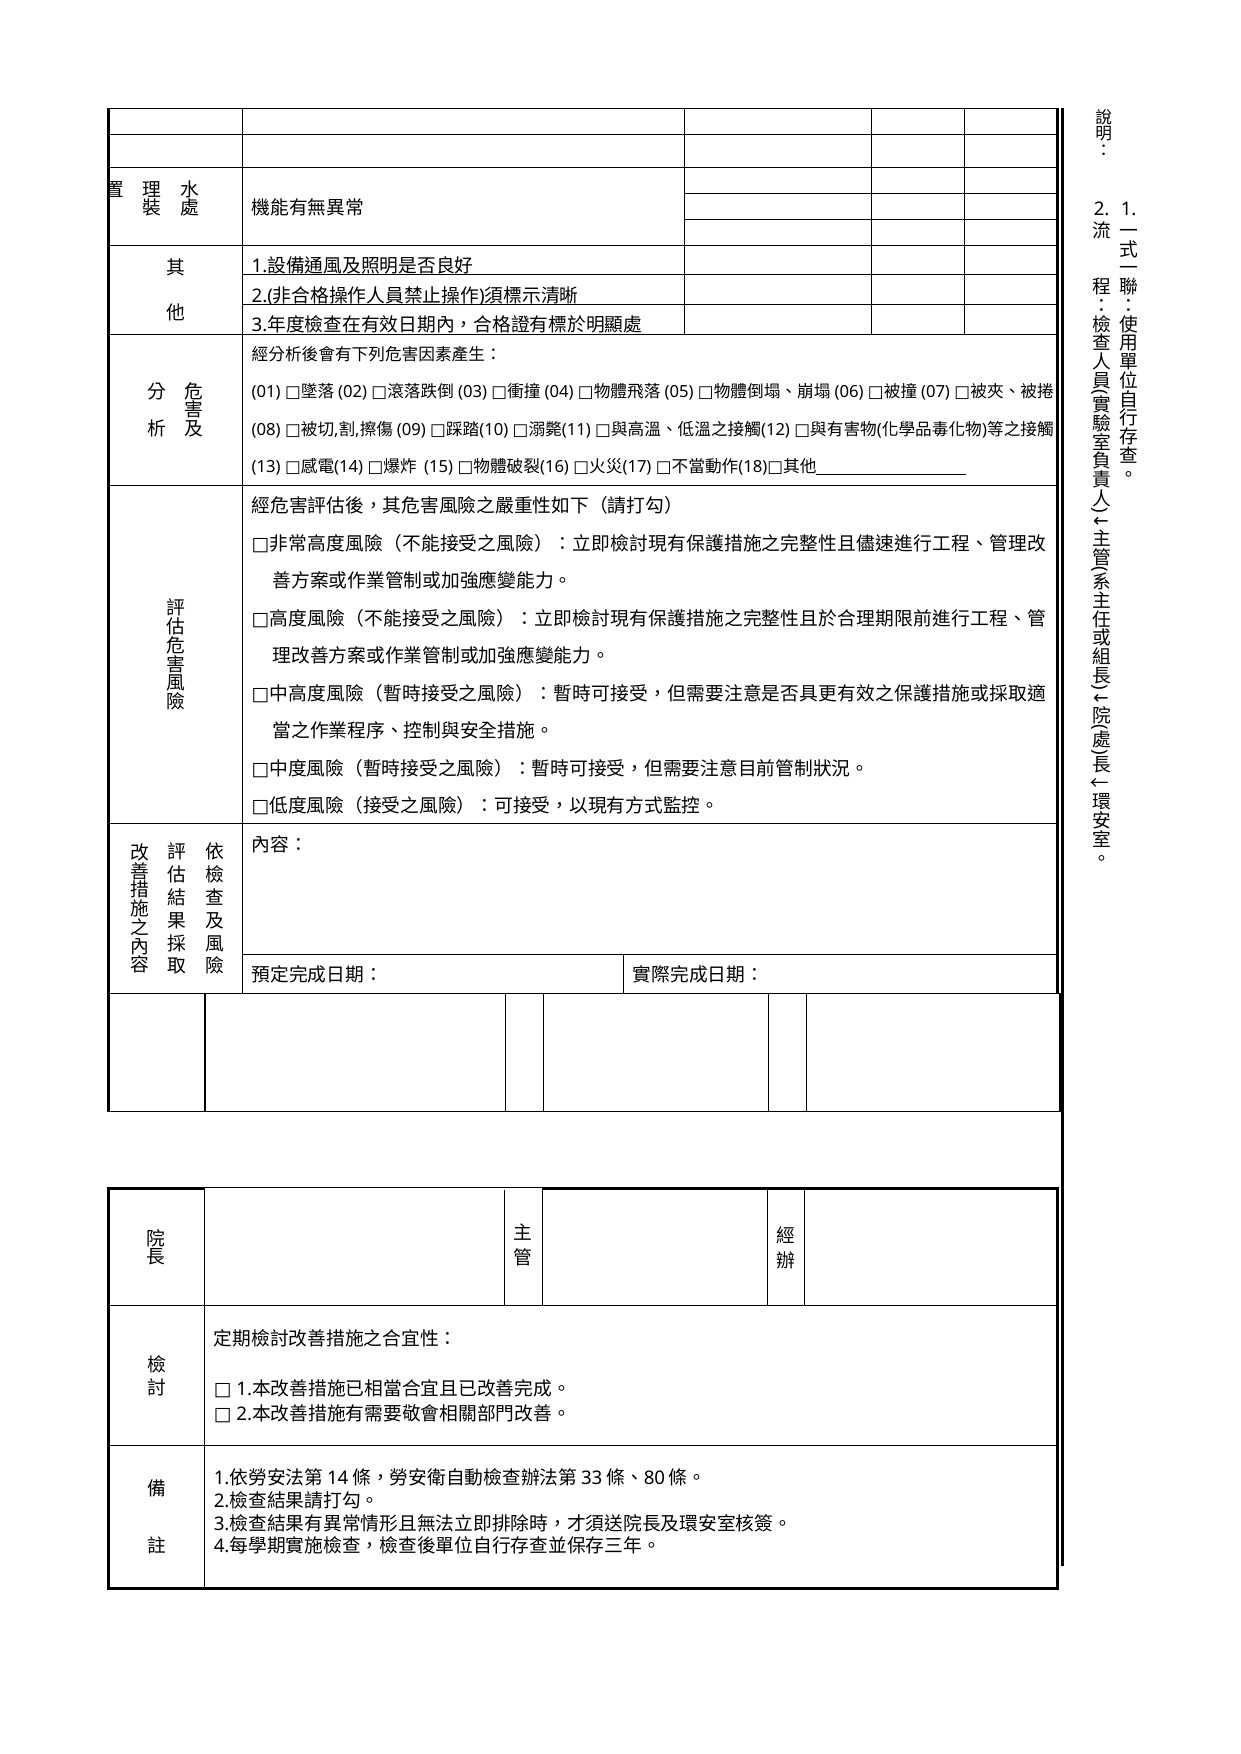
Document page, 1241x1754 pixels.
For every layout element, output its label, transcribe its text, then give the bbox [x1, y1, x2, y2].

table_cell [685, 109, 871, 134]
table_cell [803, 1149, 1061, 1187]
table_cell 水處理裝置 [110, 168, 242, 245]
table_header 經辦 [768, 1190, 804, 1305]
table_cell [506, 994, 543, 1111]
table_cell 實際完成日期： [624, 955, 1056, 992]
table_cell [243, 109, 684, 134]
table_cell 評估危害風險 [110, 486, 242, 823]
table_header [543, 1190, 767, 1305]
table_cell 3.年度檢查在有效日期內，合格證有標於明顯處 [243, 305, 684, 333]
table_cell [108, 1149, 456, 1187]
table_cell [872, 194, 964, 219]
table_cell [206, 994, 505, 1111]
table_cell [965, 194, 1056, 219]
table_cell 2.(非合格操作人員禁止操作)須標示清晰 [243, 275, 684, 304]
table_header 說明： [1064, 108, 1145, 183]
table_cell [685, 168, 871, 193]
table_cell [965, 275, 1056, 304]
table_cell 危害及 分 析 [110, 335, 242, 484]
table_cell [685, 275, 871, 304]
table_cell [769, 994, 806, 1111]
table_header 主管 [505, 1188, 542, 1305]
table_cell [872, 135, 964, 167]
table_cell [965, 305, 1056, 333]
table_cell [685, 135, 871, 167]
table_cell [872, 220, 964, 245]
table_header 院長 [110, 1190, 204, 1305]
table_cell [685, 305, 871, 333]
table_cell 空氣預熱器 [110, 109, 242, 134]
table_cell 依檢查及風險 評估結果採取 改善措施之內容 [110, 824, 242, 992]
table_cell [872, 275, 964, 304]
table_cell [243, 135, 684, 167]
table_header [805, 1190, 1056, 1305]
table_cell [456, 1112, 803, 1149]
table_cell 備 註 [110, 1446, 204, 1587]
table_cell [965, 168, 1056, 193]
table_cell 其他 [110, 246, 242, 333]
table_cell [456, 1149, 803, 1187]
table_cell [108, 1112, 456, 1149]
table_cell [544, 994, 768, 1111]
table_cell 經分析後會有下列危害因素產生： (01) □墜落 (02) □滾落跌倒 (03) □衝撞 (04) □物體飛落 (05) □物體倒塌、崩塌 (06) □被撞 (07) □被夾、被捲 (08) □被切,割,擦傷 (09) □踩踏(10) □溺斃(11) □與高溫、低溫之接觸(12) □與有害物(化學品毒化物)等之接觸(13) □感電(14) □爆炸 (15) □物體破裂(16) □火災(17) □不當動作(18)□其他 [243, 335, 1056, 484]
table_cell 預定完成日期： [243, 955, 623, 992]
table_cell [807, 994, 1059, 1111]
table_cell [685, 220, 871, 245]
table_cell [965, 109, 1056, 134]
table_cell [872, 168, 964, 193]
table_cell [685, 246, 871, 274]
table_cell [685, 194, 871, 219]
table_cell 定期檢討改善措施之合宜性： □ 1.本改善措施已相當合宜且已改善完成。 □ 2.本改善措施有需要敬會相關部門改善。 [205, 1306, 1056, 1445]
table_cell 1.一式一聯：使用單位自行存查。 2.流 程：檢查人員(實驗室負責人)↓主管(系主任或組長)↓院(處)長↓環安室。 [1064, 183, 1145, 1566]
table_cell [110, 135, 242, 167]
table_cell [110, 994, 204, 1111]
table_cell [965, 220, 1056, 245]
table_cell 內容： [243, 824, 1056, 954]
table_cell 1.設備通風及照明是否良好 [243, 246, 684, 274]
table_cell [872, 109, 964, 134]
table_cell 檢討 [110, 1306, 204, 1445]
table_cell 機能有無異常 [243, 168, 684, 245]
table_cell [872, 305, 964, 333]
table_cell [965, 246, 1056, 274]
table_cell [965, 135, 1056, 167]
table_cell 1.依勞安法第14條，勞安衛自動檢查辦法第33條、80條。 2.檢查結果請打勾。 3.檢查結果有異常情形且無法立即排除時，才須送院長及環安室核簽。 4.每學期實施檢查，檢查後單位自行存查並保存三年。 [205, 1446, 1056, 1587]
table_header [205, 1188, 505, 1305]
table_cell [803, 1112, 1061, 1149]
table_cell [872, 246, 964, 274]
table_cell 經危害評估後，其危害風險之嚴重性如下（請打勾） □非常高度風險（不能接受之風險）：立即檢討現有保護措施之完整性且儘速進行工程、管理改善方案或作業管制或加強應變能力。 □高度風險（不能接受之風險）：立即檢討現有保護措施之完整性且於合理期限前進行工程、管理改善方案或作業管制或加強應變能力。 □中高度風險（暫時接受之風險）：暫時可接受，但需要注意是否具更有效之保護措施或採取適當之作業程序、控制與安全措施。 □中度風險（暫時接受之風險）：暫時可接受，但需要注意目前管制狀況。 □低度風險（接受之風險）：可接受，以現有方式監控。 [243, 486, 1056, 823]
